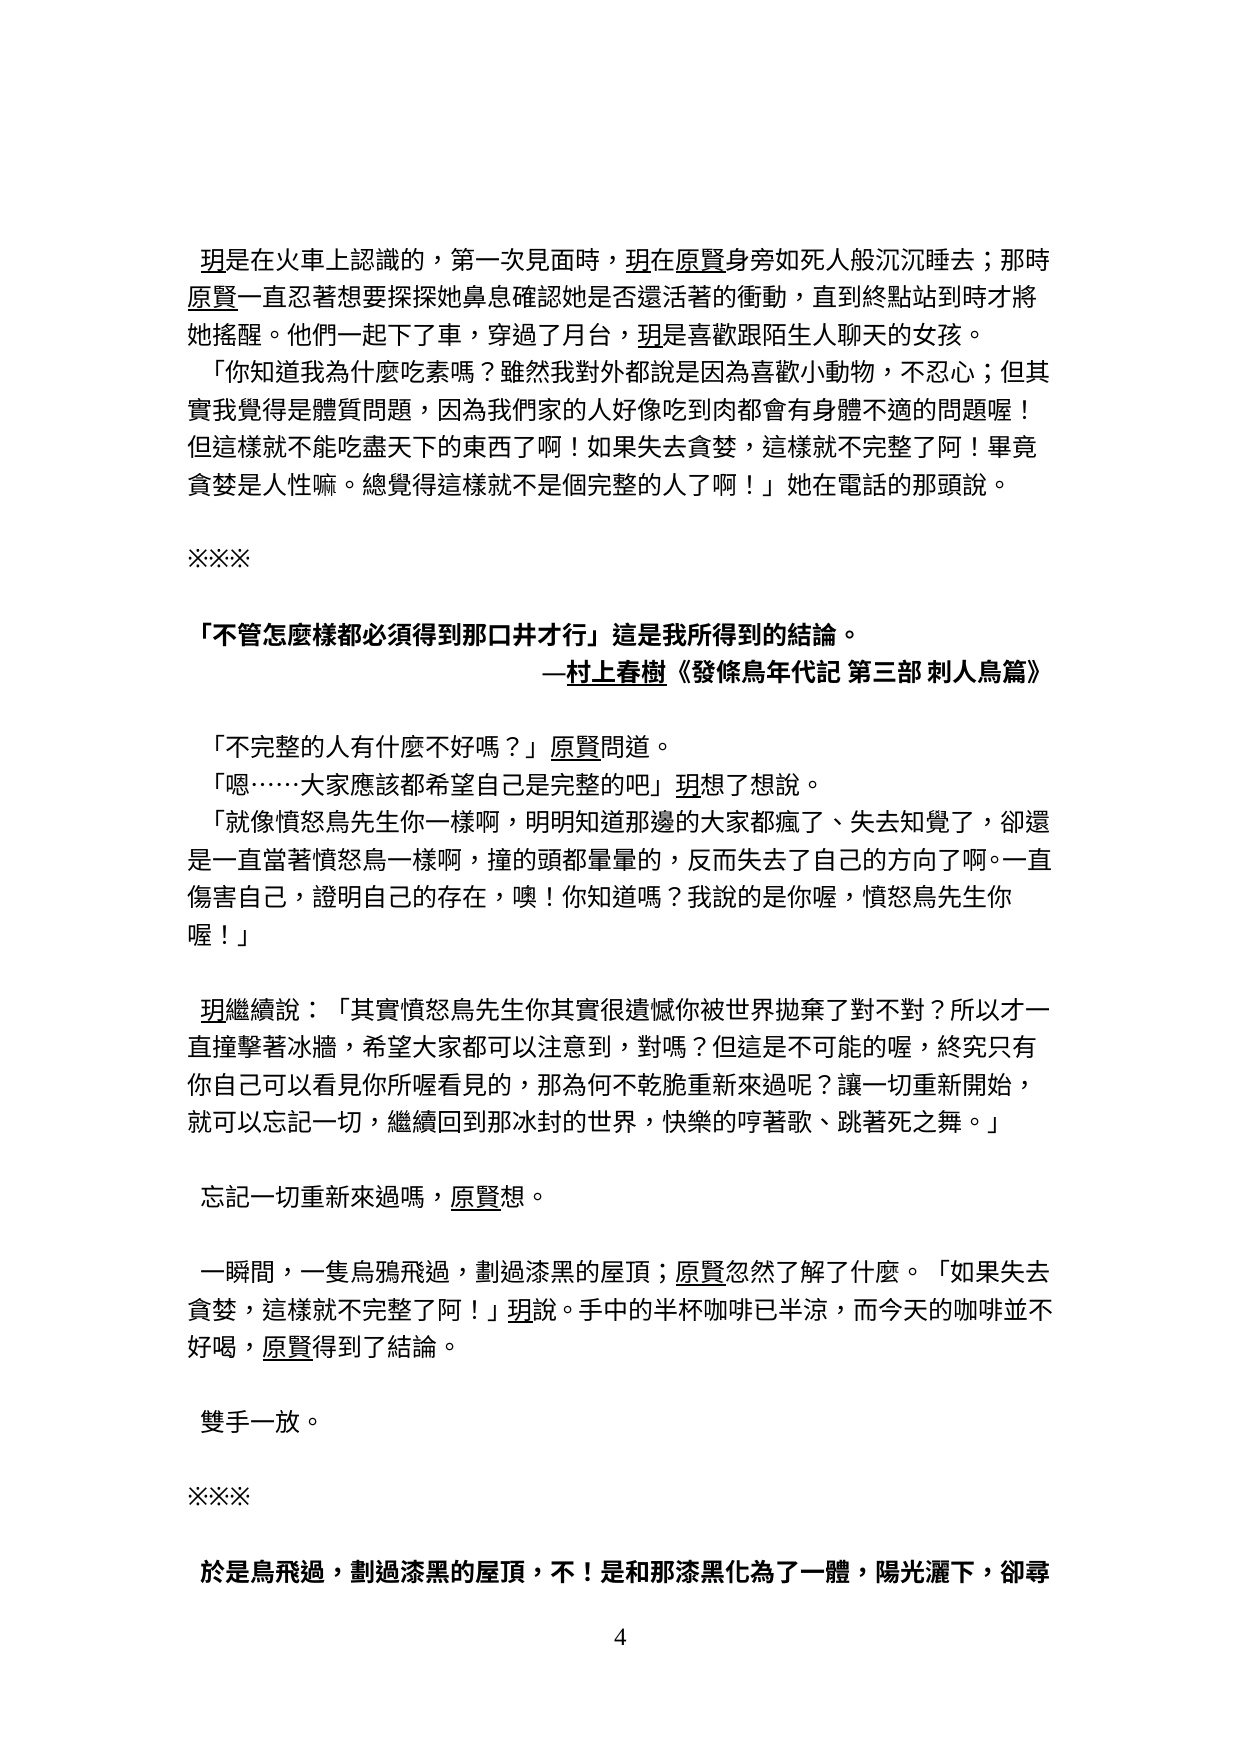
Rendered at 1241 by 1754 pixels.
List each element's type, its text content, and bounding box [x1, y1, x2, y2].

text 玥繼續說：「其實憤怒鳥先生你其實很遺憾你被世界拋棄了對不對？所以才一直撞擊著冰牆，希望大家都可以注意到，對嗎？但這是不可能的喔，終究只有你自己可以看見你所喔看見的，那為何不乾脆重新來過呢？讓一切重新開始，就可以忘記一切，繼續回到那冰封的世界，快樂的哼著歌、跳著死之舞。」 [187, 989, 1053, 1139]
text 一瞬間，一隻烏鴉飛過，劃過漆黑的屋頂；原賢忽然了解了什麼。「如果失去貪婪，這樣就不完整了阿！」玥說。手中的半杯咖啡已半涼，而今天的咖啡並不好喝，原賢得到了結論。 [187, 1252, 1053, 1364]
text 忘記一切重新來過嗎，原賢想。 [187, 1177, 1053, 1214]
text 雙手一放。 [187, 1402, 1053, 1439]
text 「嗯……大家應該都希望自己是完整的吧」玥想了想說。 [187, 764, 1053, 802]
text 「就像憤怒鳥先生你一樣啊，明明知道那邊的大家都瘋了、失去知覺了，卻還是一直當著憤怒鳥一樣啊，撞的頭都暈暈的，反而失去了自己的方向了啊。一直傷害自己，證明自己的存在，噢！你知道嗎？我說的是你喔，憤怒鳥先生你喔！」 [187, 802, 1053, 952]
text 「你知道我為什麼吃素嗎？雖然我對外都說是因為喜歡小動物，不忍心；但其實我覺得是體質問題，因為我們家的人好像吃到肉都會有身體不適的問題喔！但這樣就不能吃盡天下的東西了啊！如果失去貪婪，這樣就不完整了阿！畢竟貪婪是人性嘛。總覺得這樣就不是個完整的人了啊！」她在電話的那頭說。 [187, 352, 1053, 502]
text ※※※ [187, 1477, 1053, 1514]
text 「不管怎麼樣都必須得到那口井才行」這是我所得到的結論。 [187, 614, 1053, 652]
text 於是鳥飛過，劃過漆黑的屋頂，不！是和那漆黑化為了一體，陽光灑下，卻尋 [187, 1552, 1053, 1589]
text —村上春樹《發條鳥年代記 第三部 刺人鳥篇》 [187, 652, 1053, 689]
text 「不完整的人有什麼不好嗎？」原賢問道。 [187, 727, 1053, 764]
text ※※※ [187, 539, 1053, 577]
text 玥是在火車上認識的，第一次見面時，玥在原賢身旁如死人般沉沉睡去；那時原賢一直忍著想要探探她鼻息確認她是否還活著的衝動，直到終點站到時才將她搖醒。他們一起下了車，穿過了月台，玥是喜歡跟陌生人聊天的女孩。 [187, 239, 1053, 352]
text 原賢從口袋中拿出福利社買的咖啡，他感到有點疲勞。這時，玥打了電話過來。 [187, 164, 1053, 202]
